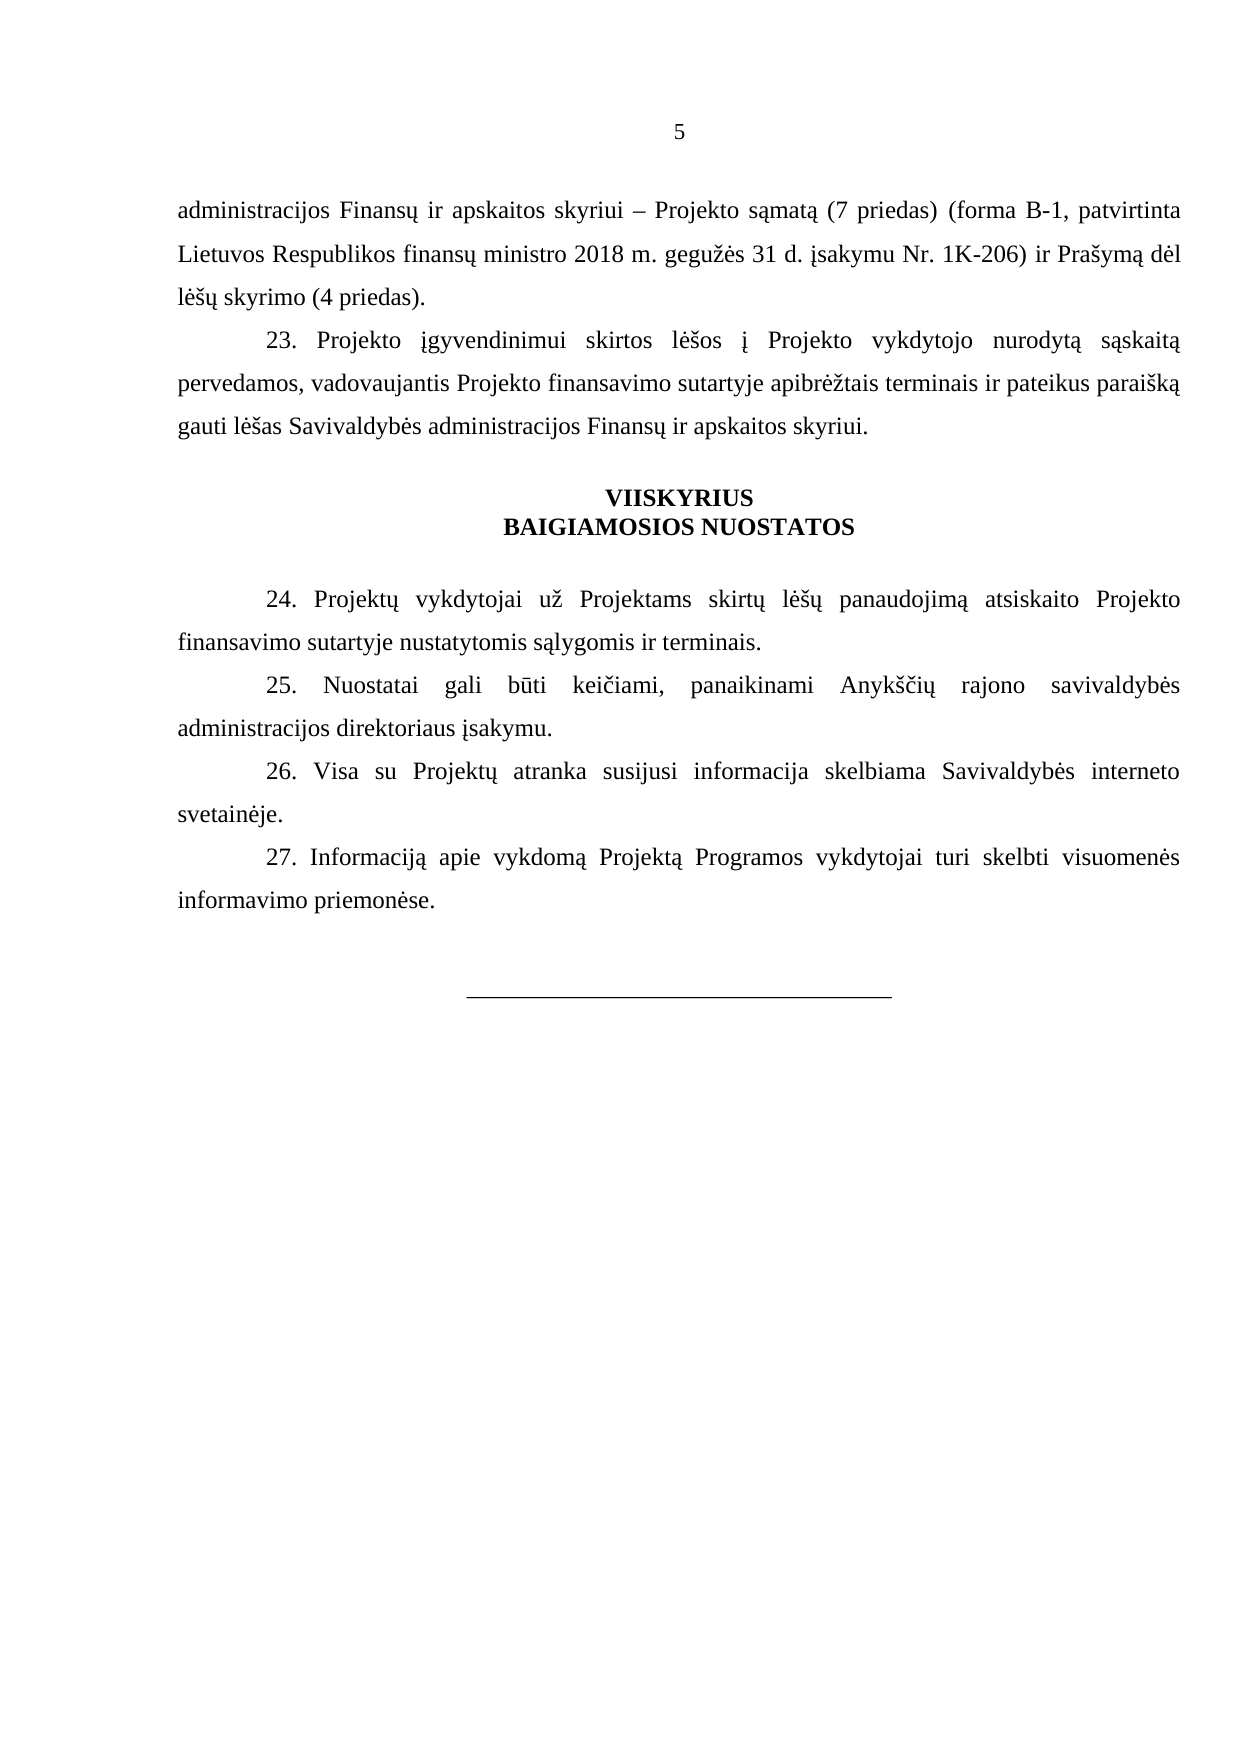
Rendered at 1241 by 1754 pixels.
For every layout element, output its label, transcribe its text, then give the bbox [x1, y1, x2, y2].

text 27. Informaciją apie vykdomą Projektą Programos vykdytojai turi skelbti visuomenės informavimo priemonėse. [177, 842, 1181, 914]
text 23. Projekto įgyvendinimui skirtos lėšos į Projekto vykdytojo nurodytą sąskaitą pervedamos, vadovaujantis Projekto finansavimo sutartyje apibrėžtais terminais ir pateikus paraišką gauti lėšas Savivaldybės administracijos Finansų ir apskaitos skyriui. [177, 325, 1181, 440]
text 26. Visa su Projektų atranka susijusi informacija skelbiama Savivaldybės interneto svetainėje. [177, 756, 1181, 828]
text __________________________________ [177, 972, 1181, 1001]
text 25. Nuostatai gali būti keičiami, panaikinami Anykščių rajono savivaldybės administracijos direktoriaus įsakymu. [177, 670, 1181, 742]
text BAIGIAMOSIOS NUOSTATOS [177, 512, 1181, 541]
text 24. Projektų vykdytojai už Projektams skirtų lėšų panaudojimą atsiskaito Projekto finansavimo sutartyje nustatytomis sąlygomis ir terminais. [177, 584, 1181, 656]
text administracijos Finansų ir apskaitos skyriui – Projekto sąmatą (7 priedas) (forma B-1, patvirtinta Lietuvos Respublikos finansų ministro 2018 m. gegužės 31 d. įsakymu Nr. 1K-206) ir Prašymą dėl lėšų skyrimo (4 priedas). [177, 196, 1181, 311]
text VIISKYRIUS [177, 483, 1181, 512]
